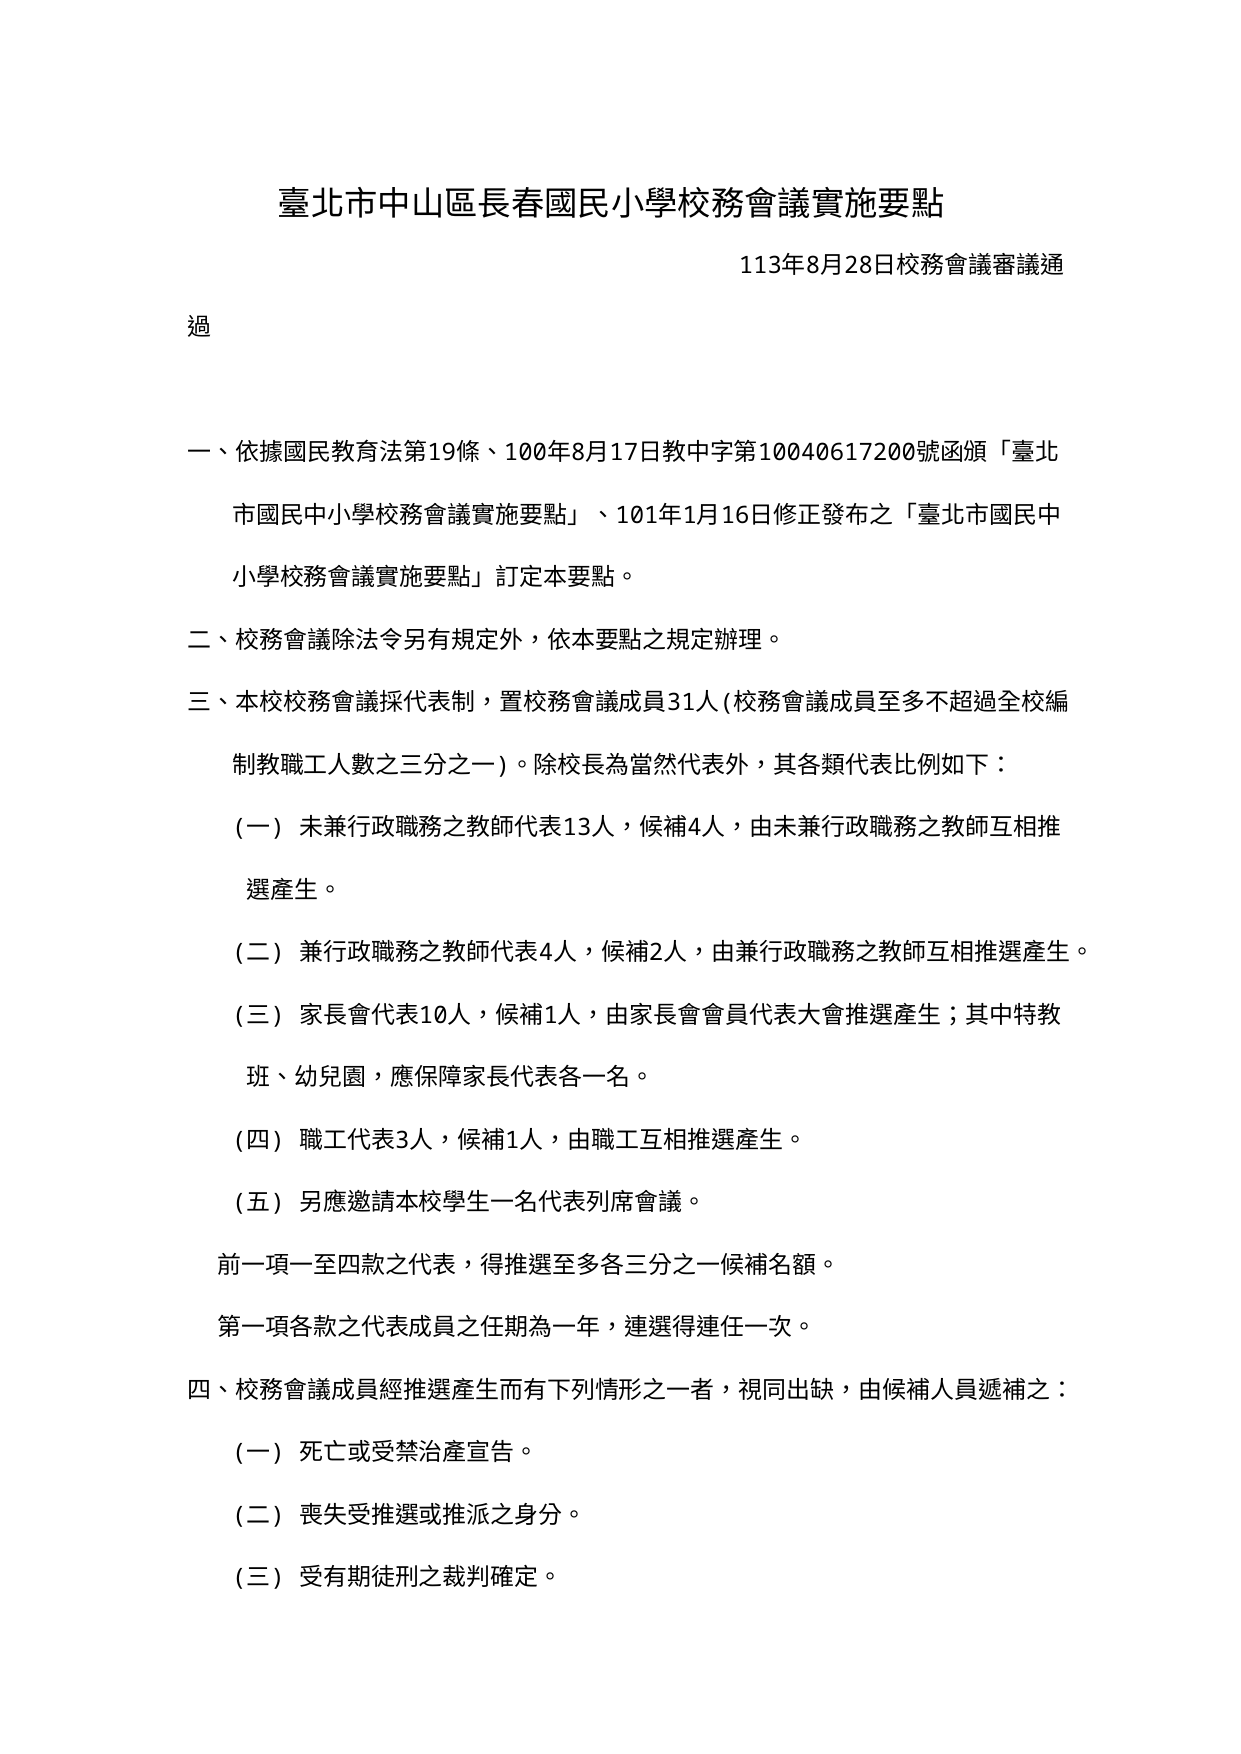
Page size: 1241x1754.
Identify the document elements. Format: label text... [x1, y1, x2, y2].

text 第一項各款之代表成員之任期為一年，連選得連任一次。 [187, 1284, 1078, 1346]
text (五) 另應邀請本校學生一名代表列席會議。 [232, 1159, 1078, 1221]
text 113年8月28日校務會議審議通過 [187, 221, 1078, 346]
text (三) 受有期徒刑之裁判確定。 [187, 1534, 1078, 1596]
text (一) 死亡或受禁治產宣告。 [187, 1409, 1078, 1471]
text (一) 未兼行政職務之教師代表13人，候補4人，由未兼行政職務之教師互相推選產生。 [232, 784, 1078, 909]
text (三) 家長會代表10人，候補1人，由家長會會員代表大會推選產生；其中特教班、幼兒園，應保障家長代表各一名。 [232, 971, 1078, 1096]
text 三、本校校務會議採代表制，置校務會議成員31人(校務會議成員至多不超過全校編制教職工人數之三分之一)。除校長為當然代表外，其各類代表比例如下： [187, 659, 1078, 784]
text (四) 職工代表3人，候補1人，由職工互相推選產生。 [232, 1096, 1078, 1159]
text (二) 喪失受推選或推派之身分。 [187, 1471, 1078, 1534]
text 一、依據國民教育法第19條、100年8月17日教中字第10040617200號函頒「臺北市國民中小學校務會議實施要點」、101年1月16日修正發布之「臺北市國民中小學校務會議實施要點」訂定本要點。 [187, 409, 1078, 596]
text 四、校務會議成員經推選產生而有下列情形之一者，視同出缺，由候補人員遞補之： [187, 1346, 1078, 1409]
text 二、校務會議除法令另有規定外，依本要點之規定辦理。 [187, 596, 1078, 659]
text (二) 兼行政職務之教師代表4人，候補2人，由兼行政職務之教師互相推選產生。 [232, 909, 1078, 971]
text 前一項一至四款之代表，得推選至多各三分之一候補名額。 [187, 1221, 1078, 1284]
text 臺北市中山區長春國民小學校務會議實施要點 [187, 159, 1078, 221]
